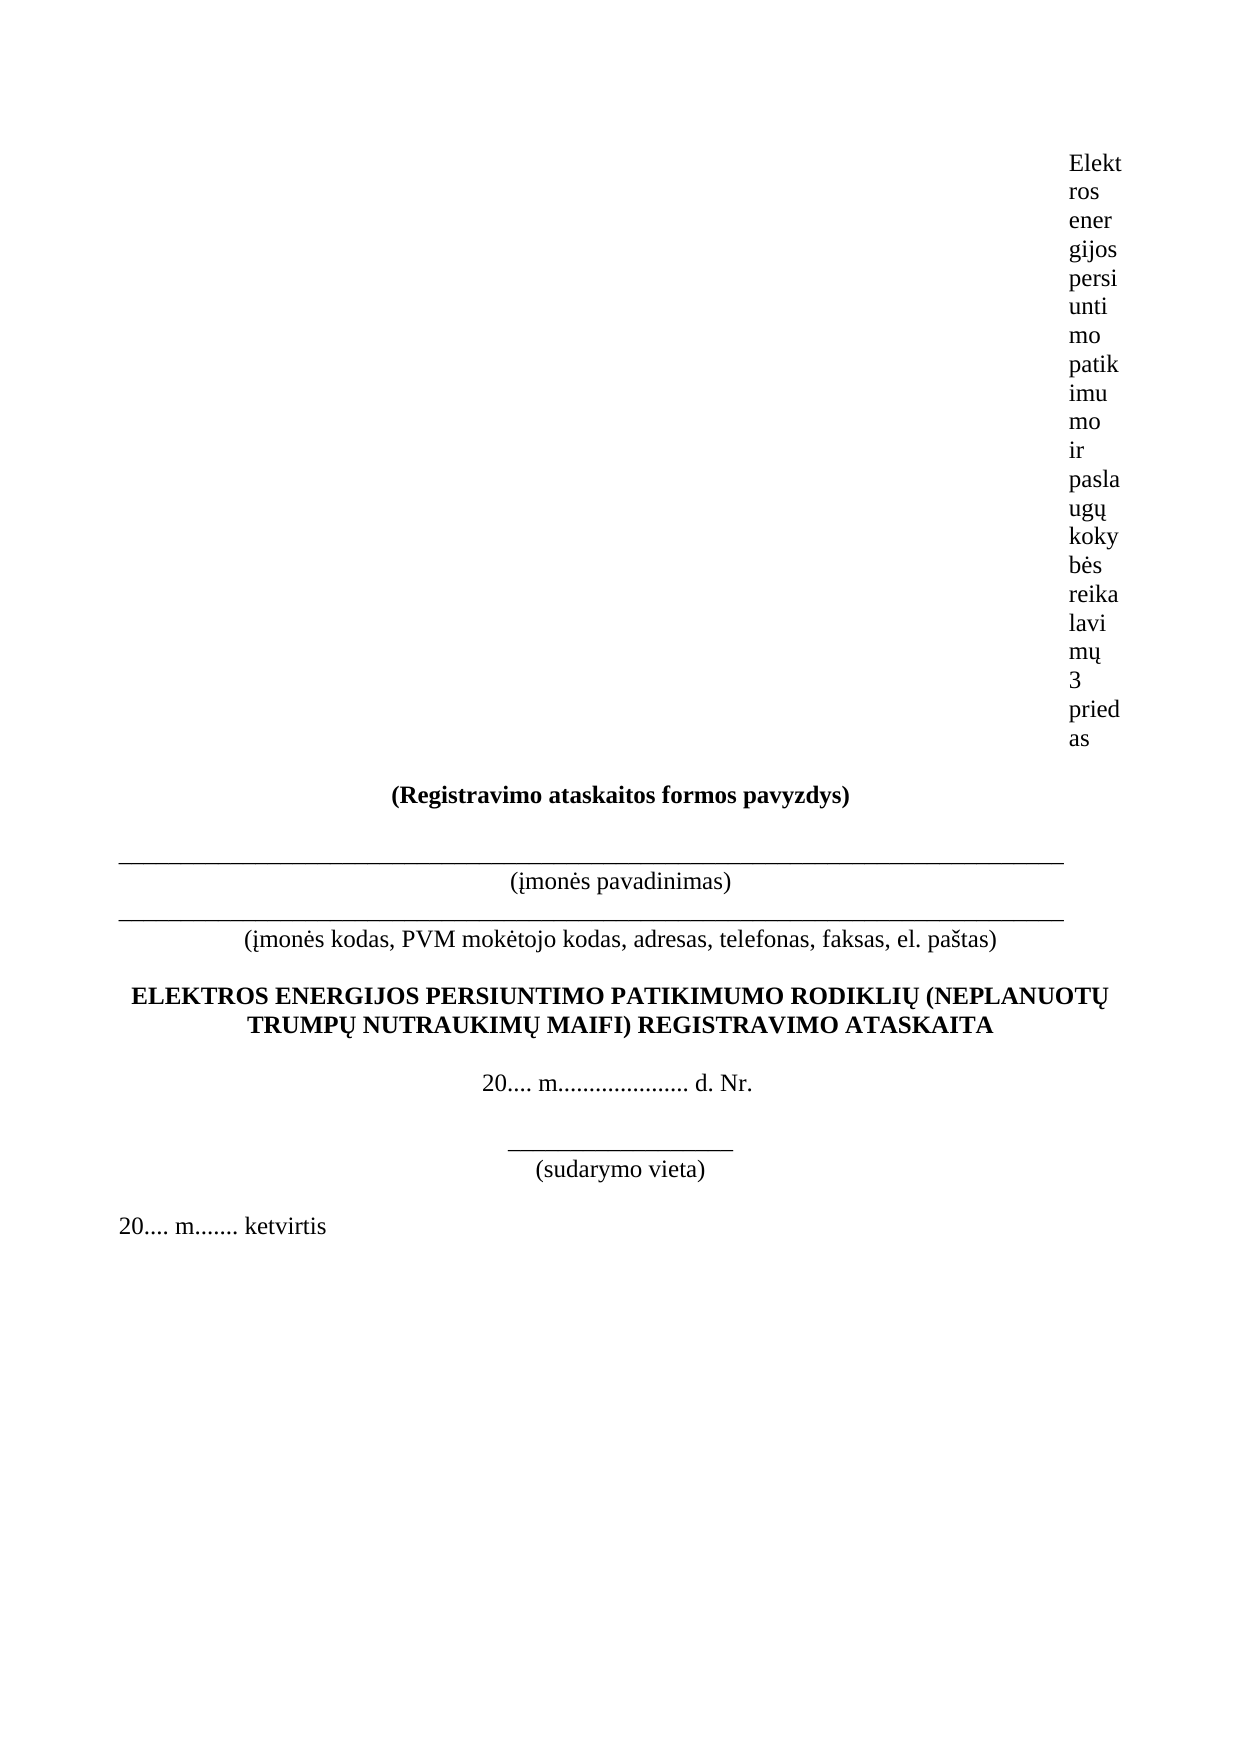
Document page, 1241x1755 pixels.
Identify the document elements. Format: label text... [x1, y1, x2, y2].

text _ [119, 895, 1122, 924]
text (sudarymo vieta) [119, 1154, 1122, 1183]
text 20.... m..................... d. Nr. [119, 1068, 1122, 1096]
text _ [119, 838, 1122, 866]
text 20.... m....... ketvirtis [119, 1211, 1122, 1240]
text ir paslaugų kokybės reikalavimų [1069, 435, 1122, 665]
text ELEKTROS ENERGIJOS PERSIUNTIMO PATIKIMUMO RODIKLIŲ (NEPLANUOTŲ TRUMPŲ NUTRAUKIMŲ MAIFI) REGISTRAVIMO ATASKAITA [119, 981, 1122, 1039]
text (įmonės kodas, PVM mokėtojo kodas, adresas, telefonas, faksas, el. paštas) [119, 924, 1122, 953]
text (įmonės pavadinimas) [119, 866, 1122, 895]
text __________________ [119, 1125, 1122, 1154]
text Elektros energijos persiuntimo patikimumo [1069, 148, 1122, 435]
text (Registravimo ataskaitos formos pavyzdys) [119, 780, 1122, 809]
text 3 priedas [1069, 665, 1122, 751]
